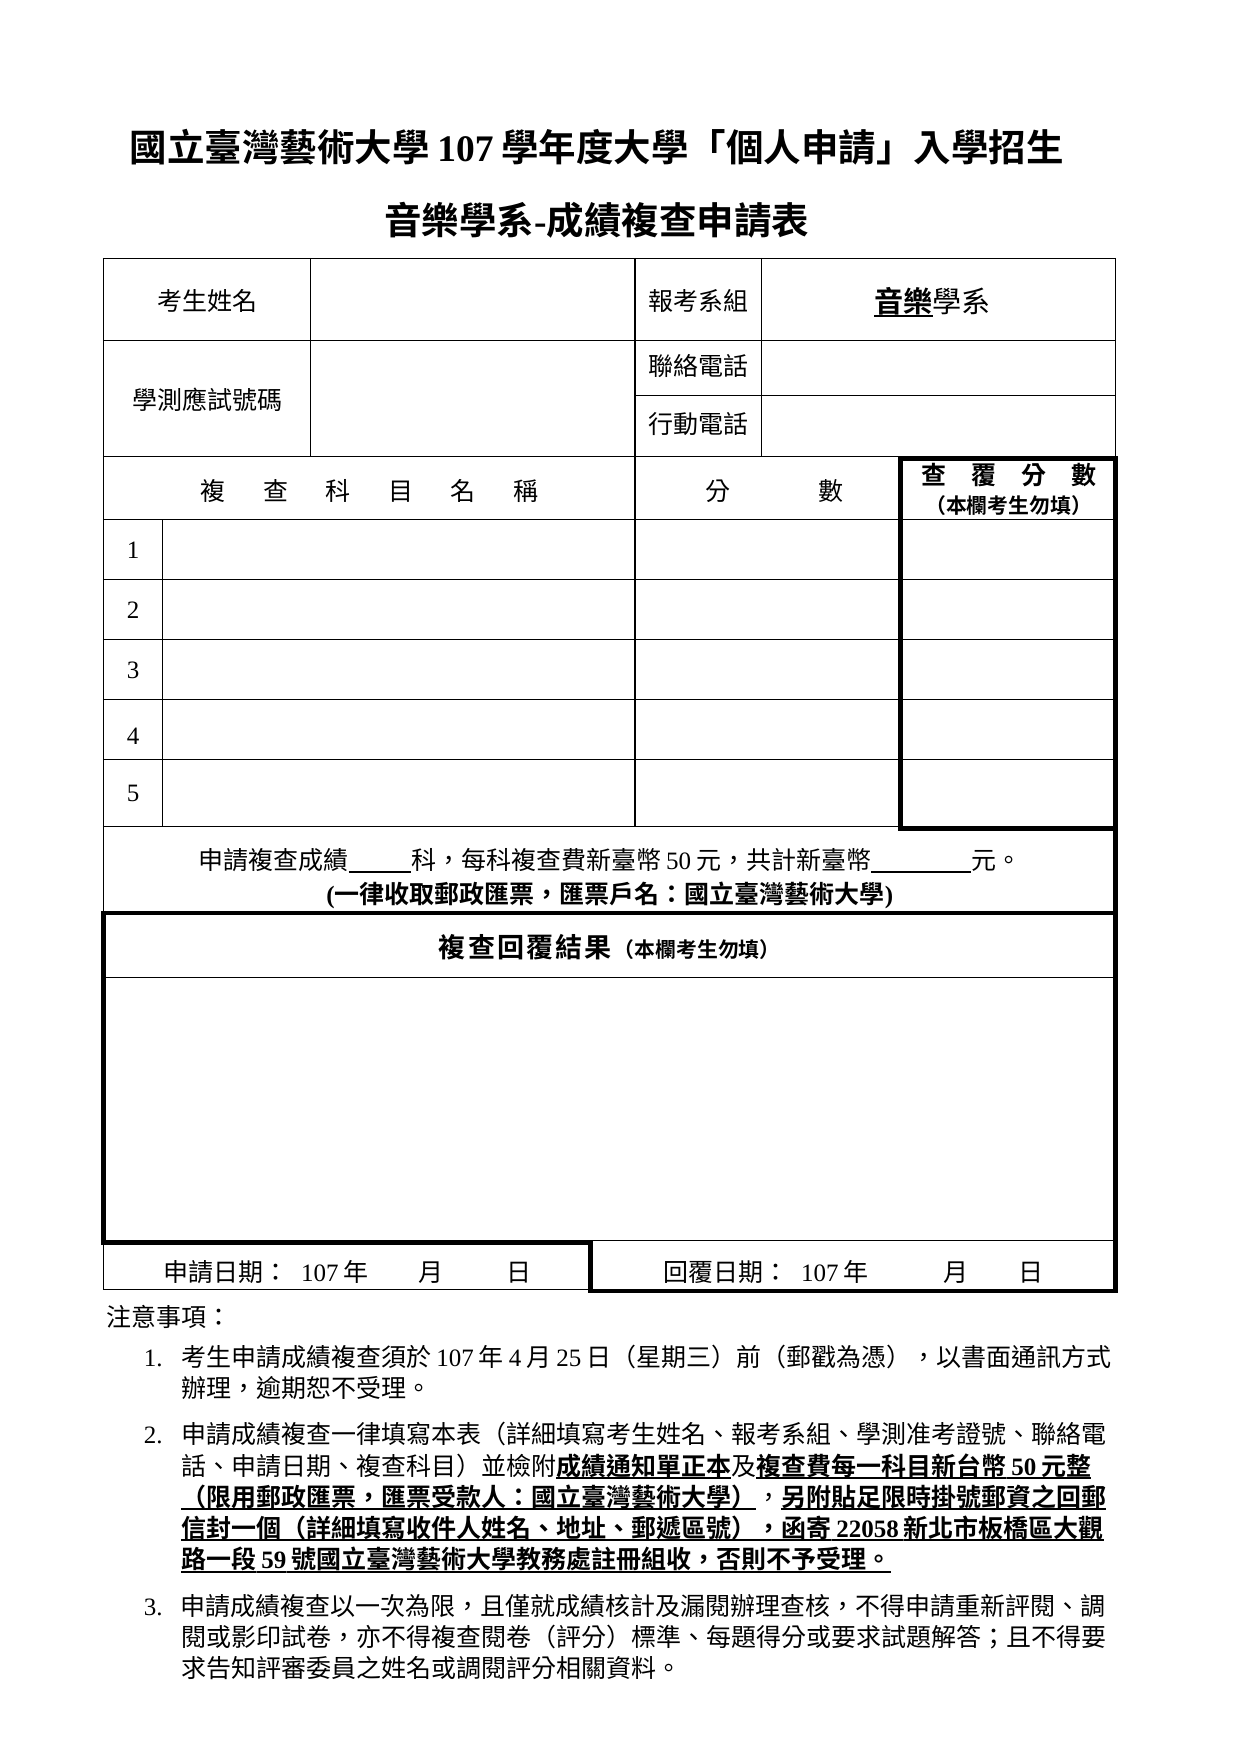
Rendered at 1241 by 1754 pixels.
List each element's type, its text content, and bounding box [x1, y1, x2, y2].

table_cell 回覆日期： 107年 月 日 [593, 1241, 1113, 1289]
table_cell 查 覆 分 數 （本欄考生勿填） [903, 461, 1113, 519]
table_cell [163, 520, 634, 579]
table_cell 行動電話 [636, 396, 761, 456]
table_cell 注意事項： 考生申請成績複查須於107年4月25日（星期三）前（郵戳為憑），以書面通訊方式辦理，逾期恕不受理。 申請成績複查一律填寫本表（詳細填寫考生姓名、報考系組、學測准考證號、聯絡電話、申請日期、複查科目）並檢附成績通知單正本及複查費每一科目新台幣50元整（限用郵政匯票，匯票受款人：國立臺灣藝術大學），另附貼足限時掛號郵資之回郵信封一個（詳細填寫收件人姓名、地址、郵遞區號），函寄22058新北市板橋區大觀路一段59號國立臺灣藝術大學教務處註冊組收，否則不予受理。 申請成績複查以一次為限，且僅就成績核計及漏閱辦理查核，不得申請重新評閱、調閱或影印試卷，亦不得複查閱卷（評分）標準、每題得分或要求試題解答；且不得要求告知評審委員之姓名或調閱評分相關資料。 [103, 1290, 1116, 1694]
table_cell [636, 580, 898, 639]
table_cell [311, 341, 634, 456]
table_cell 學測應試號碼 [104, 341, 310, 456]
table_cell 聯絡電話 [636, 341, 761, 395]
table_cell 4 [104, 700, 162, 759]
text 國立臺灣藝術大學107學年度大學「個人申請」入學招生 [100, 118, 1092, 172]
table_cell [636, 640, 898, 699]
table_header 音樂學系 [762, 259, 1115, 340]
table_cell 複 查 科 目 名 稱 [104, 457, 634, 519]
table_header 報考系組 [636, 259, 761, 340]
table_cell [163, 760, 634, 826]
table_cell [903, 760, 1113, 826]
table_cell [636, 520, 898, 579]
table_cell [163, 700, 634, 759]
table_cell 複查回覆結果（本欄考生勿填） [106, 915, 1113, 977]
table_cell [903, 520, 1113, 579]
table_header [311, 259, 634, 340]
table_cell [762, 341, 1115, 395]
table_cell [636, 700, 898, 759]
table_cell [636, 760, 898, 826]
table_cell [106, 978, 1113, 1240]
table_cell 5 [104, 760, 162, 826]
table_cell 分 數 [636, 457, 898, 519]
table_cell [762, 396, 1115, 456]
table_cell [163, 580, 634, 639]
table_cell 申請複查成績 科，每科複查費新臺幣50元，共計新臺幣 元。 (一律收取郵政匯票，匯票戶名：國立臺灣藝術大學) [104, 827, 1113, 911]
table_cell [903, 640, 1113, 699]
table_cell [163, 640, 634, 699]
table_cell 申請日期： 107年 月 日 [104, 1245, 588, 1289]
table_cell 3 [104, 640, 162, 699]
table_cell 2 [104, 580, 162, 639]
table_cell [903, 580, 1113, 639]
text 音樂學系-成績複查申請表 [100, 191, 1092, 245]
table_header 考生姓名 [104, 259, 310, 340]
table_cell [903, 700, 1113, 759]
table_cell 1 [104, 520, 162, 579]
